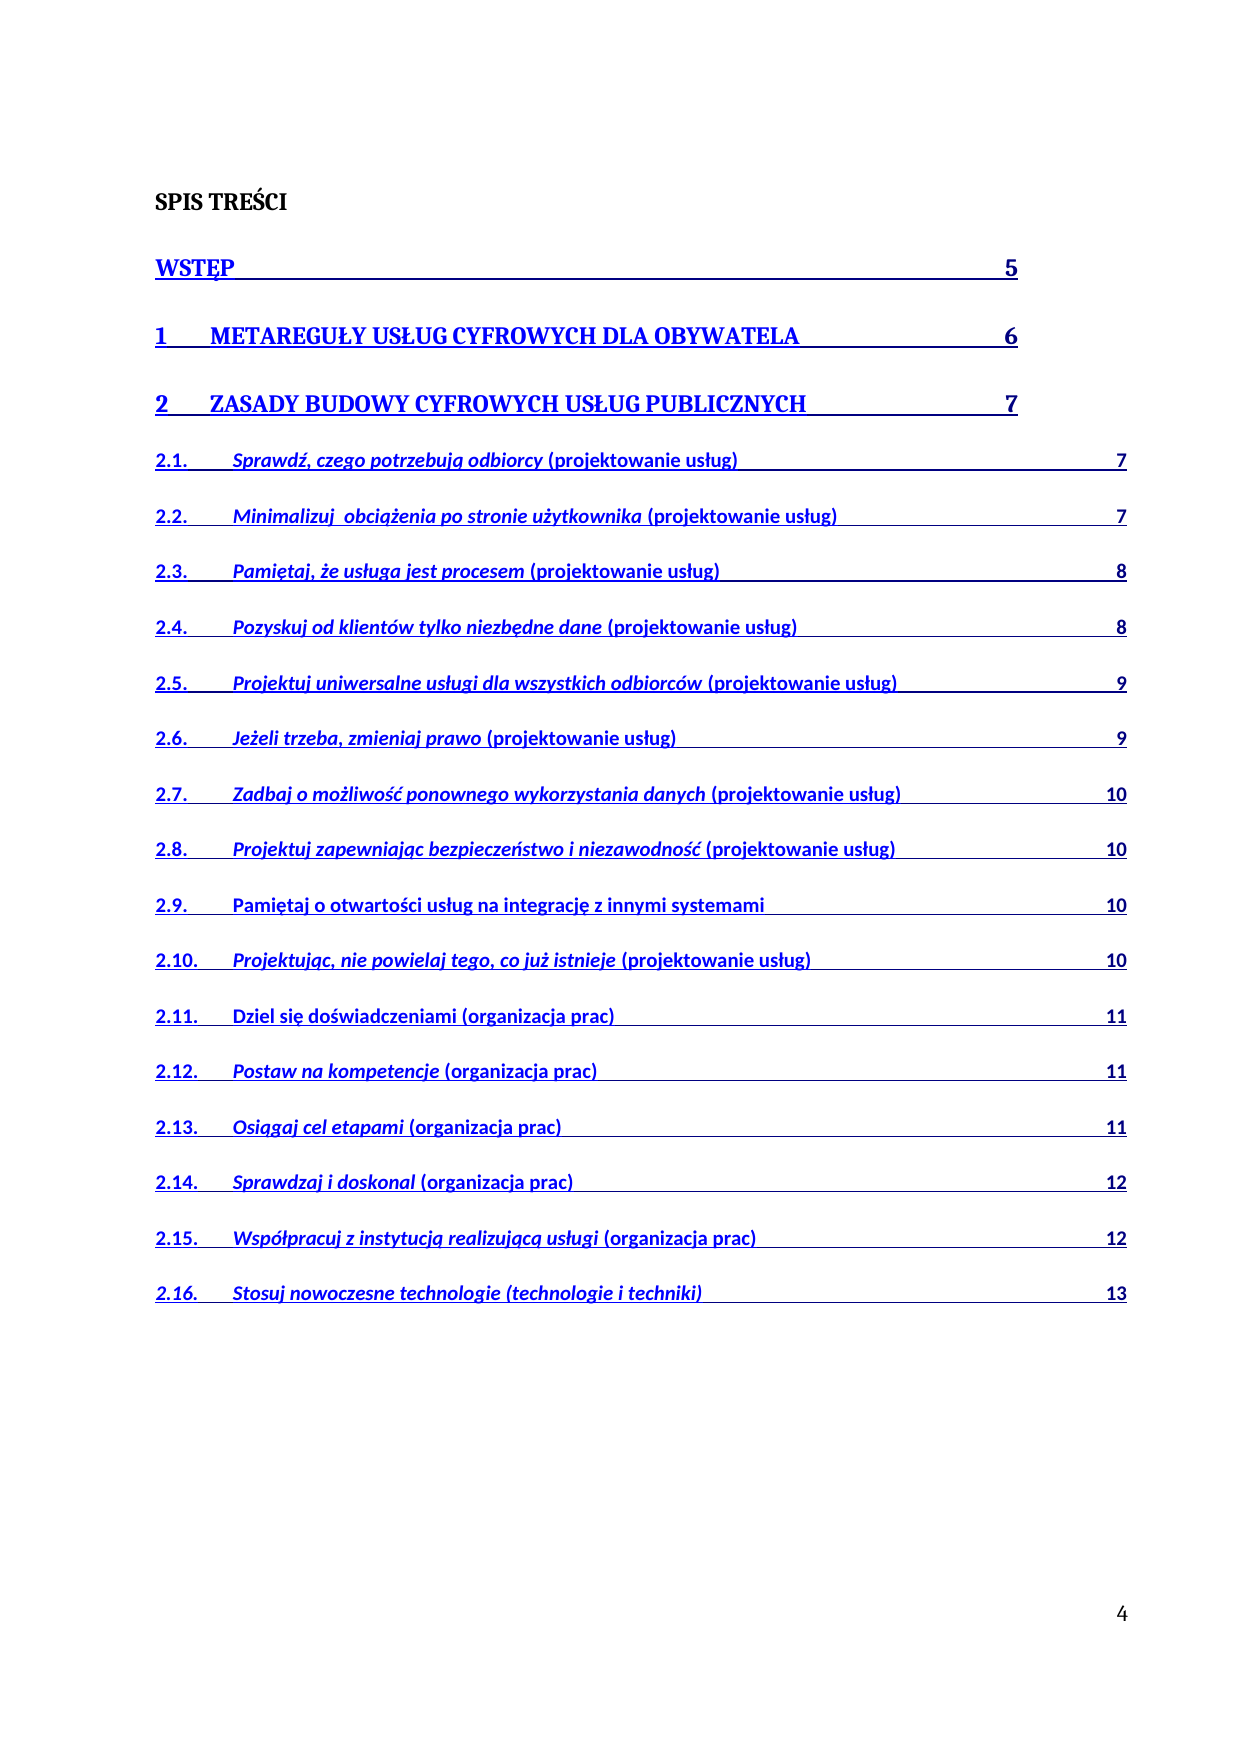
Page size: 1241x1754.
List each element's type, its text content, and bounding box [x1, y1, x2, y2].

text 1 Metareguły usług cyfrowych dla obywatela 6 [118, 320, 1128, 351]
text 2.5. Projektuj uniwersalne usługi dla wszystkich odbiorców (projektowanie usług) 9 [118, 666, 1128, 696]
text 2.11. Dziel się doświadczeniami (organizacja prac) 11 [118, 999, 1128, 1029]
text 2.16. Stosuj nowoczesne technologie (technologie i techniki) 13 [118, 1276, 1128, 1307]
text 2.12. Postaw na kompetencje (organizacja prac) 11 [118, 1054, 1128, 1085]
text Wstęp 5 [118, 254, 1128, 282]
text 2.14. Sprawdzaj i doskonal (organizacja prac) 12 [118, 1165, 1128, 1196]
text 2.9. Pamiętaj o otwartości usług na integrację z innymi systemami 10 [118, 888, 1128, 918]
text 2.1. Sprawdź, czego potrzebują odbiorcy (projektowanie usług) 7 [118, 443, 1128, 474]
text 2.7. Zadbaj o możliwość ponownego wykorzystania danych (projektowanie usług) 10 [118, 777, 1128, 807]
text 2.2. Minimalizuj obciążenia po stronie użytkownika (projektowanie usług) 7 [118, 499, 1128, 529]
text 2 Zasady budowy cyfrowych usług publicznych 7 [118, 388, 1128, 418]
text 2.8. Projektuj zapewniając bezpieczeństwo i niezawodność (projektowanie usług) 10 [118, 832, 1128, 863]
text 2.4. Pozyskuj od klientów tylko niezbędne dane (projektowanie usług) 8 [118, 610, 1128, 641]
text 2.10. Projektując, nie powielaj tego, co już istnieje (projektowanie usług) 10 [118, 943, 1128, 974]
text 2.6. Jeżeli trzeba, zmieniaj prawo (projektowanie usług) 9 [118, 721, 1128, 752]
text 2.13. Osiągaj cel etapami (organizacja prac) 11 [118, 1110, 1128, 1140]
text 2.3. Pamiętaj, że usługa jest procesem (projektowanie usług) 8 [118, 554, 1128, 585]
text Spis treści [118, 187, 1128, 216]
text 2.15. Współpracuj z instytucją realizującą usługi (organizacja prac) 12 [118, 1221, 1128, 1251]
